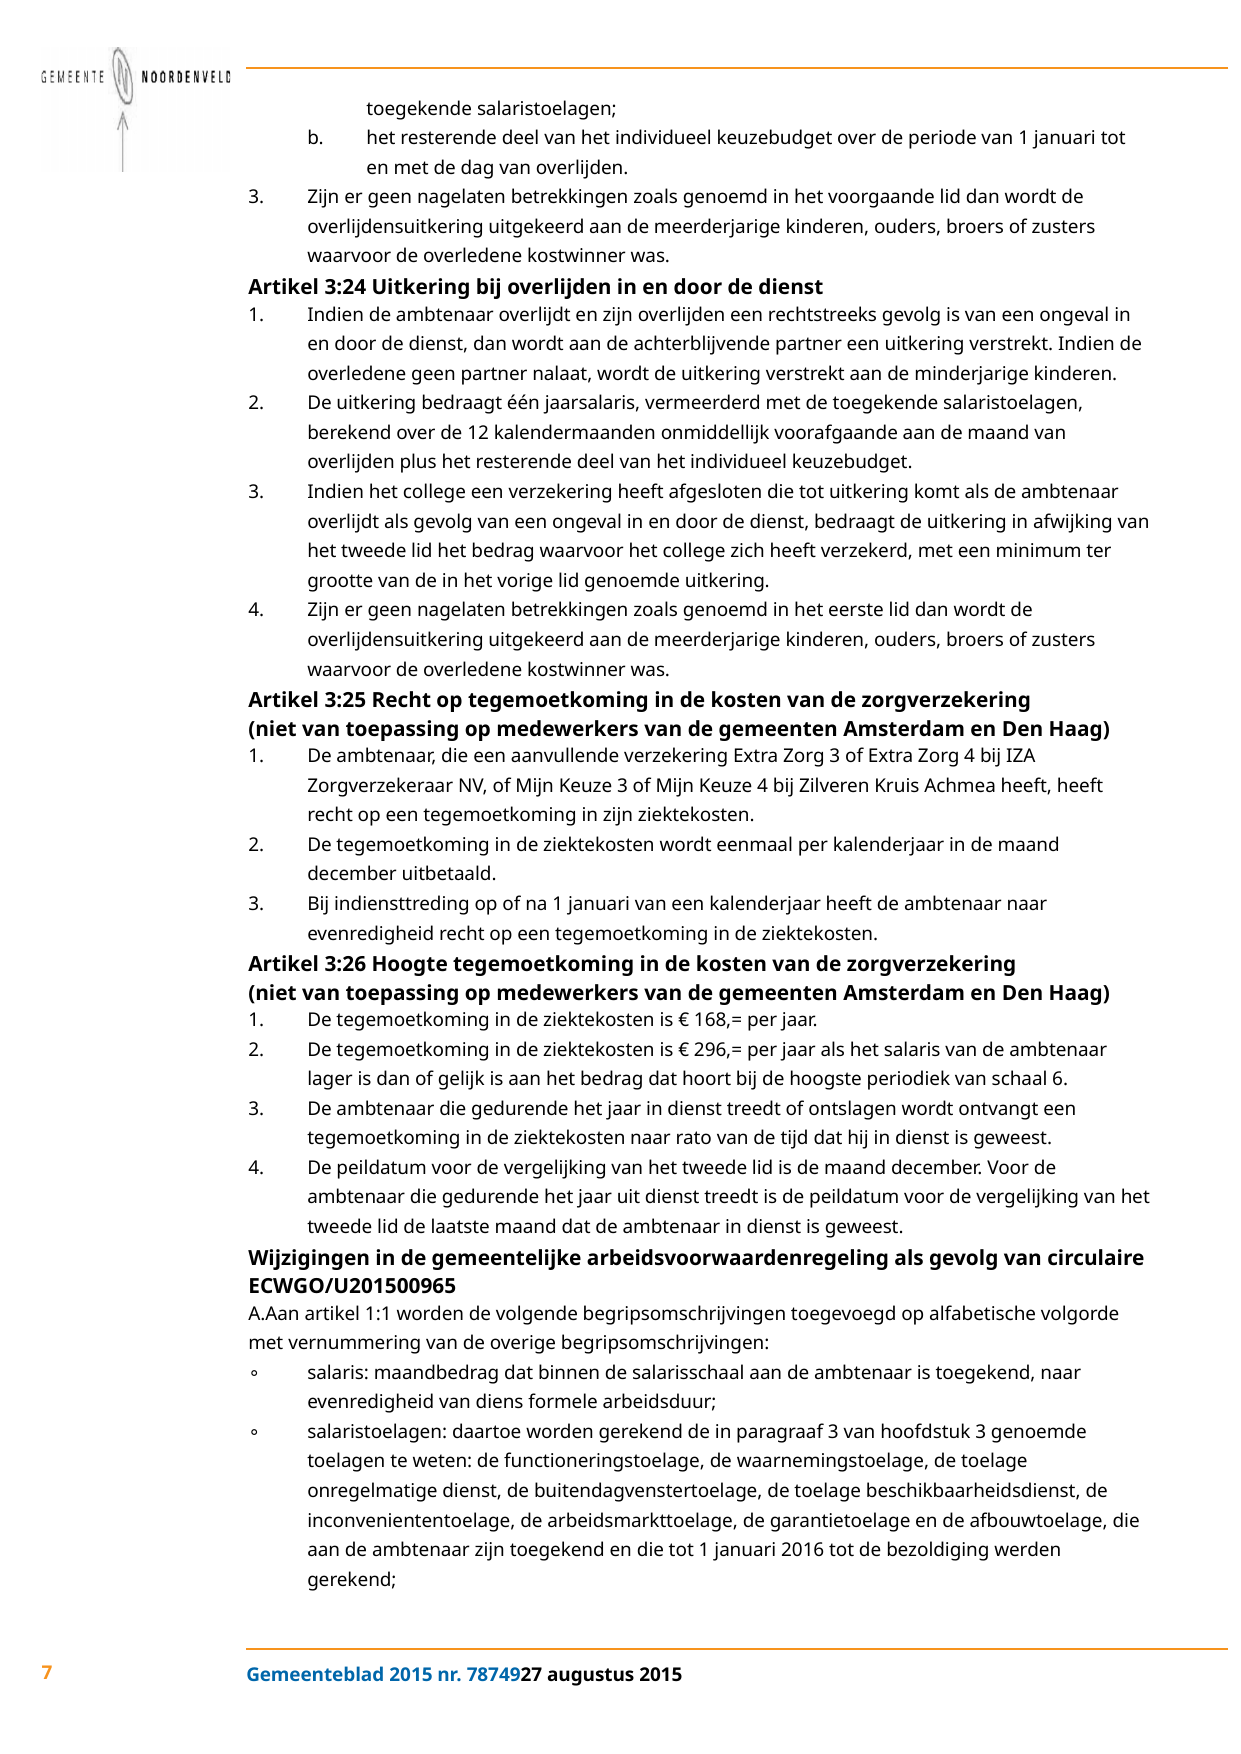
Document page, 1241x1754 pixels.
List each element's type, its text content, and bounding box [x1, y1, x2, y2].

list Zijn er geen nagelaten betrekkingen zoals genoemd in het voorgaande lid dan wordt de overlijdensuitkering uitgekeerd aan de meerderjarige kinderen, ouders, broers of zusters waarvoor de overledene kostwinner was. [248, 183, 1152, 268]
list De ambtenaar die gedurende het jaar in dienst treedt of ontslagen wordt ontvangt een tegemoetkoming in de ziektekosten naar rato van de tijd dat hij in dienst is geweest. [248, 1095, 1152, 1150]
list De tegemoetkoming in de ziektekosten wordt eenmaal per kalenderjaar in de maand december uitbetaald. [248, 831, 1152, 886]
list salaris: maandbedrag dat binnen de salarisschaal aan de ambtenaar is toegekend, naar evenredigheid van diens formele arbeidsduur; [248, 1359, 1152, 1414]
text Artikel 3:25 Recht op tegemoetkoming in de kosten van de zorgverzekering [248, 685, 1152, 714]
list De ambtenaar, die een aanvullende verzekering Extra Zorg 3 of Extra Zorg 4 bij IZA Zorgverzekeraar NV, of Mijn Keuze 3 of Mijn Keuze 4 bij Zilveren Kruis Achmea heeft, heeft recht op een tegemoetkoming in zijn ziektekosten. [248, 742, 1152, 827]
text A.Aan artikel 1:1 worden de volgende begripsomschrijvingen toegevoegd op alfabetische volgorde met vernummering van de overige begripsomschrijvingen: [248, 1300, 1152, 1355]
list De uitkering bedraagt één jaarsalaris, vermeerderd met de toegekende salaristoelagen, berekend over de 12 kalendermaanden onmiddellijk voorafgaande aan de maand van overlijden plus het resterende deel van het individueel keuzebudget. [248, 389, 1152, 474]
list Indien het college een verzekering heeft afgesloten die tot uitkering komt als de ambtenaar overlijdt als gevolg van een ongeval in en door de dienst, bedraagt de uitkering in afwijking van het tweede lid het bedrag waarvoor het college zich heeft verzekerd, met een minimum ter grootte van de in het vorige lid genoemde uitkering. [248, 478, 1152, 593]
text (niet van toepassing op medewerkers van de gemeenten Amsterdam en Den Haag) [248, 978, 1152, 1006]
list De tegemoetkoming in de ziektekosten is € 168,= per jaar. [248, 1006, 1152, 1032]
list Indien de ambtenaar overlijdt en zijn overlijden een rechtstreeks gevolg is van een ongeval in en door de dienst, dan wordt aan de achterblijvende partner een uitkering verstrekt. Indien de overledene geen partner nalaat, wordt de uitkering verstrekt aan de minderjarige kinderen. [248, 301, 1152, 386]
picture [41, 47, 231, 172]
list De tegemoetkoming in de ziektekosten is € 296,= per jaar als het salaris van de ambtenaar lager is dan of gelijk is aan het bedrag dat hoort bij de hoogste periodiek van schaal 6. [248, 1036, 1152, 1091]
list Bij indiensttreding op of na 1 januari van een kalenderjaar heeft de ambtenaar naar evenredigheid recht op een tegemoetkoming in de ziektekosten. [248, 890, 1152, 945]
list salaristoelagen: daartoe worden gerekend de in paragraaf 3 van hoofdstuk 3 genoemde toelagen te weten: de functioneringstoelage, de waarnemingstoelage, de toelage onregelmatige dienst, de buitendagvenstertoelage, de toelage beschikbaarheidsdienst, de inconveniententoelage, de arbeidsmarkttoelage, de garantietoelage en de afbouwtoelage, die aan de ambtenaar zijn toegekend en die tot 1 januari 2016 tot de bezoldiging werden gerekend; [248, 1418, 1152, 1592]
list toegekende salaristoelagen; [307, 95, 1152, 121]
text Artikel 3:24 Uitkering bij overlijden in en door de dienst [248, 272, 1152, 301]
text Artikel 3:26 Hoogte tegemoetkoming in de kosten van de zorgverzekering [248, 949, 1152, 978]
list De peildatum voor de vergelijking van het tweede lid is de maand december. Voor de ambtenaar die gedurende het jaar uit dienst treedt is de peildatum voor de vergelijking van het tweede lid de laatste maand dat de ambtenaar in dienst is geweest. [248, 1154, 1152, 1239]
text (niet van toepassing op medewerkers van de gemeenten Amsterdam en Den Haag) [248, 714, 1152, 742]
list Zijn er geen nagelaten betrekkingen zoals genoemd in het eerste lid dan wordt de overlijdensuitkering uitgekeerd aan de meerderjarige kinderen, ouders, broers of zusters waarvoor de overledene kostwinner was. [248, 597, 1152, 681]
list het resterende deel van het individueel keuzebudget over de periode van 1 januari tot en met de dag van overlijden. [307, 124, 1152, 180]
text Wijzigingen in de gemeentelijke arbeidsvoorwaardenregeling als gevolg van circulaire ECWGO/U201500965 [248, 1243, 1152, 1300]
